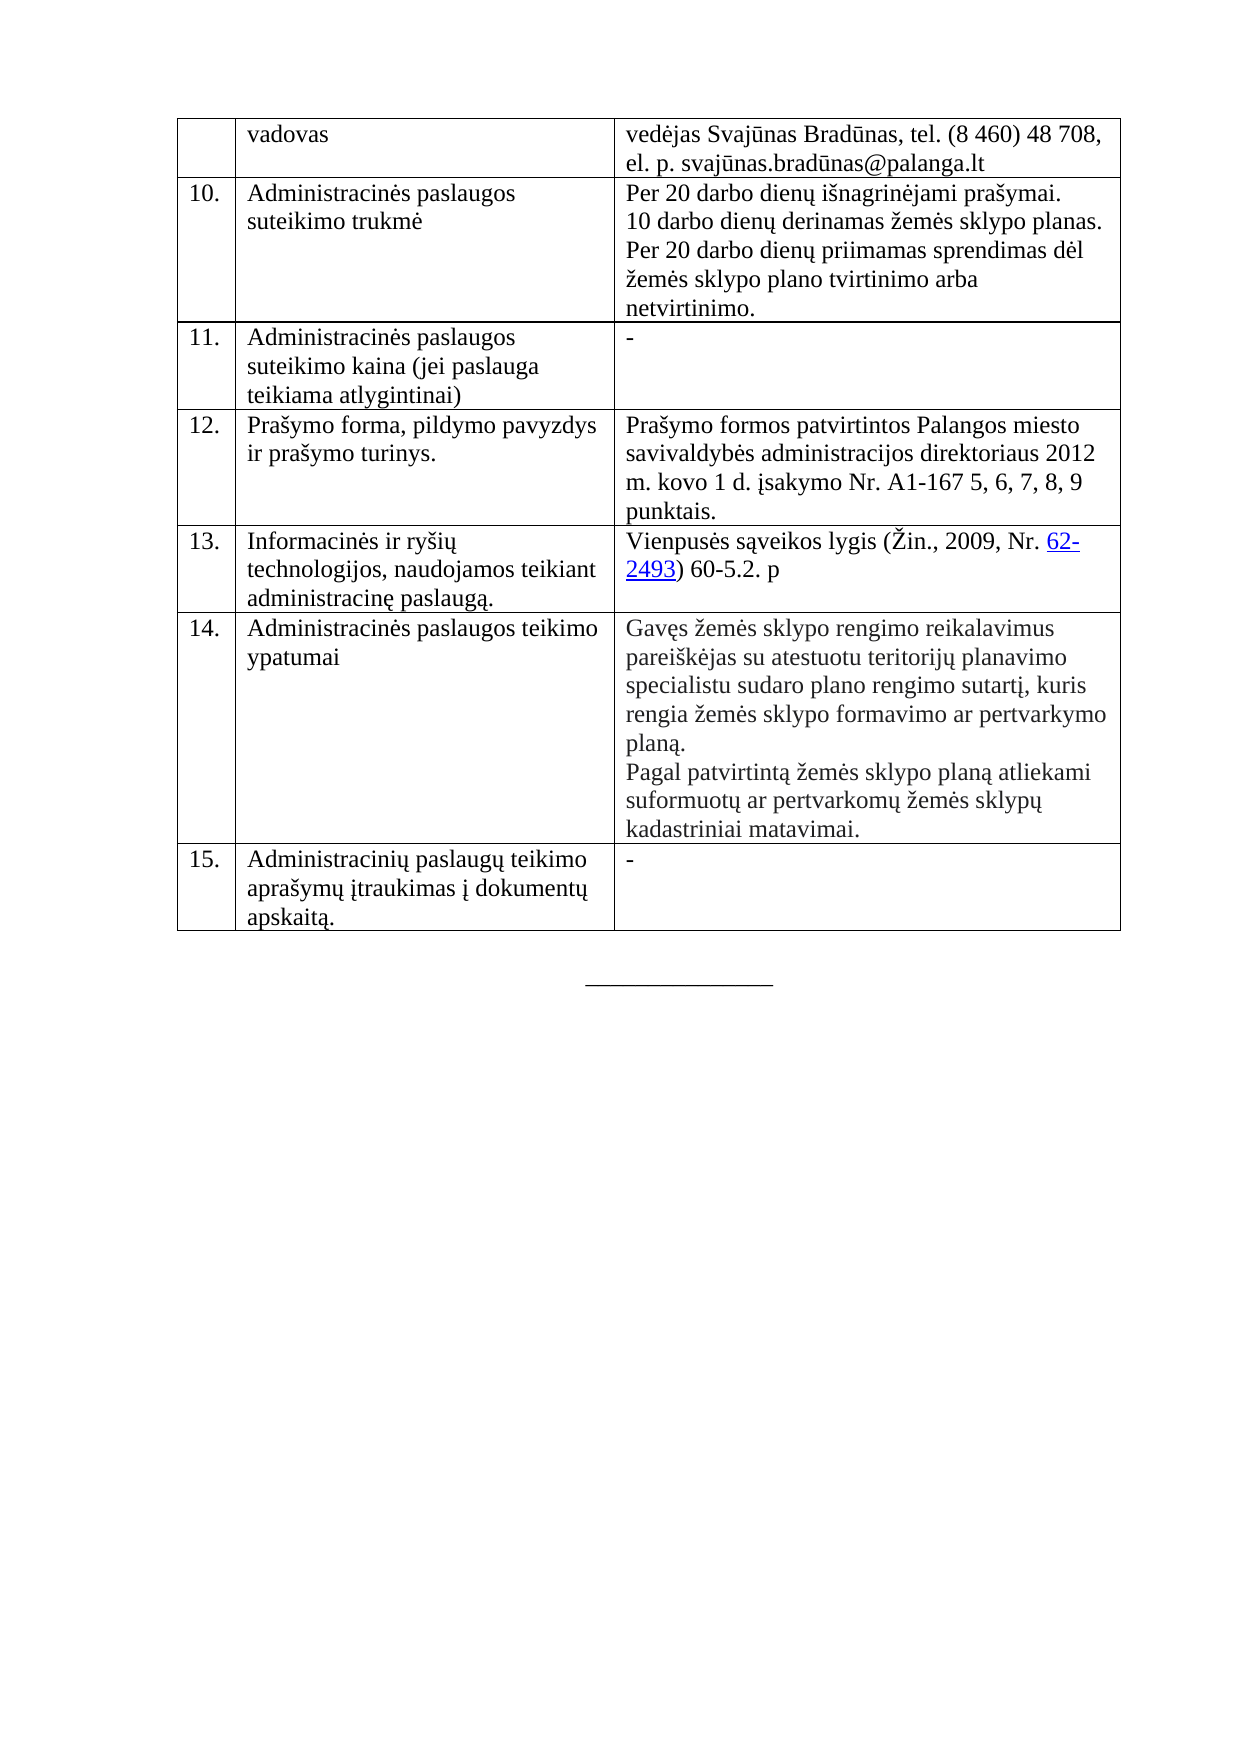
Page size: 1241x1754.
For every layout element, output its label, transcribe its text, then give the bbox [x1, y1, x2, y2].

table_cell Administracinės paslaugos suteikimo trukmė [236, 178, 614, 321]
table_cell Vienpusės sąveikos lygis (Žin., 2009, Nr. 62-2493) 60-5.2. p [615, 526, 1120, 612]
table_cell Administracinės paslaugos teikimo ypatumai [236, 613, 614, 843]
table_cell 15. [178, 844, 235, 930]
table_cell vadovas [236, 119, 614, 177]
table_cell 10. [178, 178, 235, 321]
table_cell 12. [178, 410, 235, 525]
table_cell vedėjas Svajūnas Bradūnas, tel. (8 460) 48 708, el. p. svajūnas.bradūnas@palanga.lt [615, 119, 1120, 177]
table_cell Prašymo forma, pildymo pavyzdys ir prašymo turinys. [236, 410, 614, 525]
table_cell Informacinės ir ryšių technologijos, naudojamos teikiant administracinę paslaugą. [236, 526, 614, 612]
table_cell [178, 119, 235, 177]
text _______________ [177, 960, 1181, 989]
table_cell 13. [178, 526, 235, 612]
table_cell 14. [178, 613, 235, 843]
table_cell 11. [178, 323, 235, 409]
table_cell Prašymo formos patvirtintos Palangos miesto savivaldybės administracijos direktoriaus 2012 m. kovo 1 d. įsakymo Nr. A1-167 5, 6, 7, 8, 9 punktais. [615, 410, 1120, 525]
table_cell Per 20 darbo dienų išnagrinėjami prašymai. 10 darbo dienų derinamas žemės sklypo planas. Per 20 darbo dienų priimamas sprendimas dėl žemės sklypo plano tvirtinimo arba netvirtinimo. [615, 178, 1120, 321]
table_cell Gavęs žemės sklypo rengimo reikalavimus pareiškėjas su atestuotu teritorijų planavimo specialistu sudaro plano rengimo sutartį, kuris rengia žemės sklypo formavimo ar pertvarkymo planą. Pagal patvirtintą žemės sklypo planą atliekami suformuotų ar pertvarkomų žemės sklypų kadastriniai matavimai. [615, 613, 1120, 843]
table_cell - [615, 323, 1120, 409]
table_cell Administracinės paslaugos suteikimo kaina (jei paslauga teikiama atlygintinai) [236, 323, 614, 409]
table_cell Administracinių paslaugų teikimo aprašymų įtraukimas į dokumentų apskaitą. [236, 844, 614, 930]
table_cell - [615, 844, 1120, 930]
